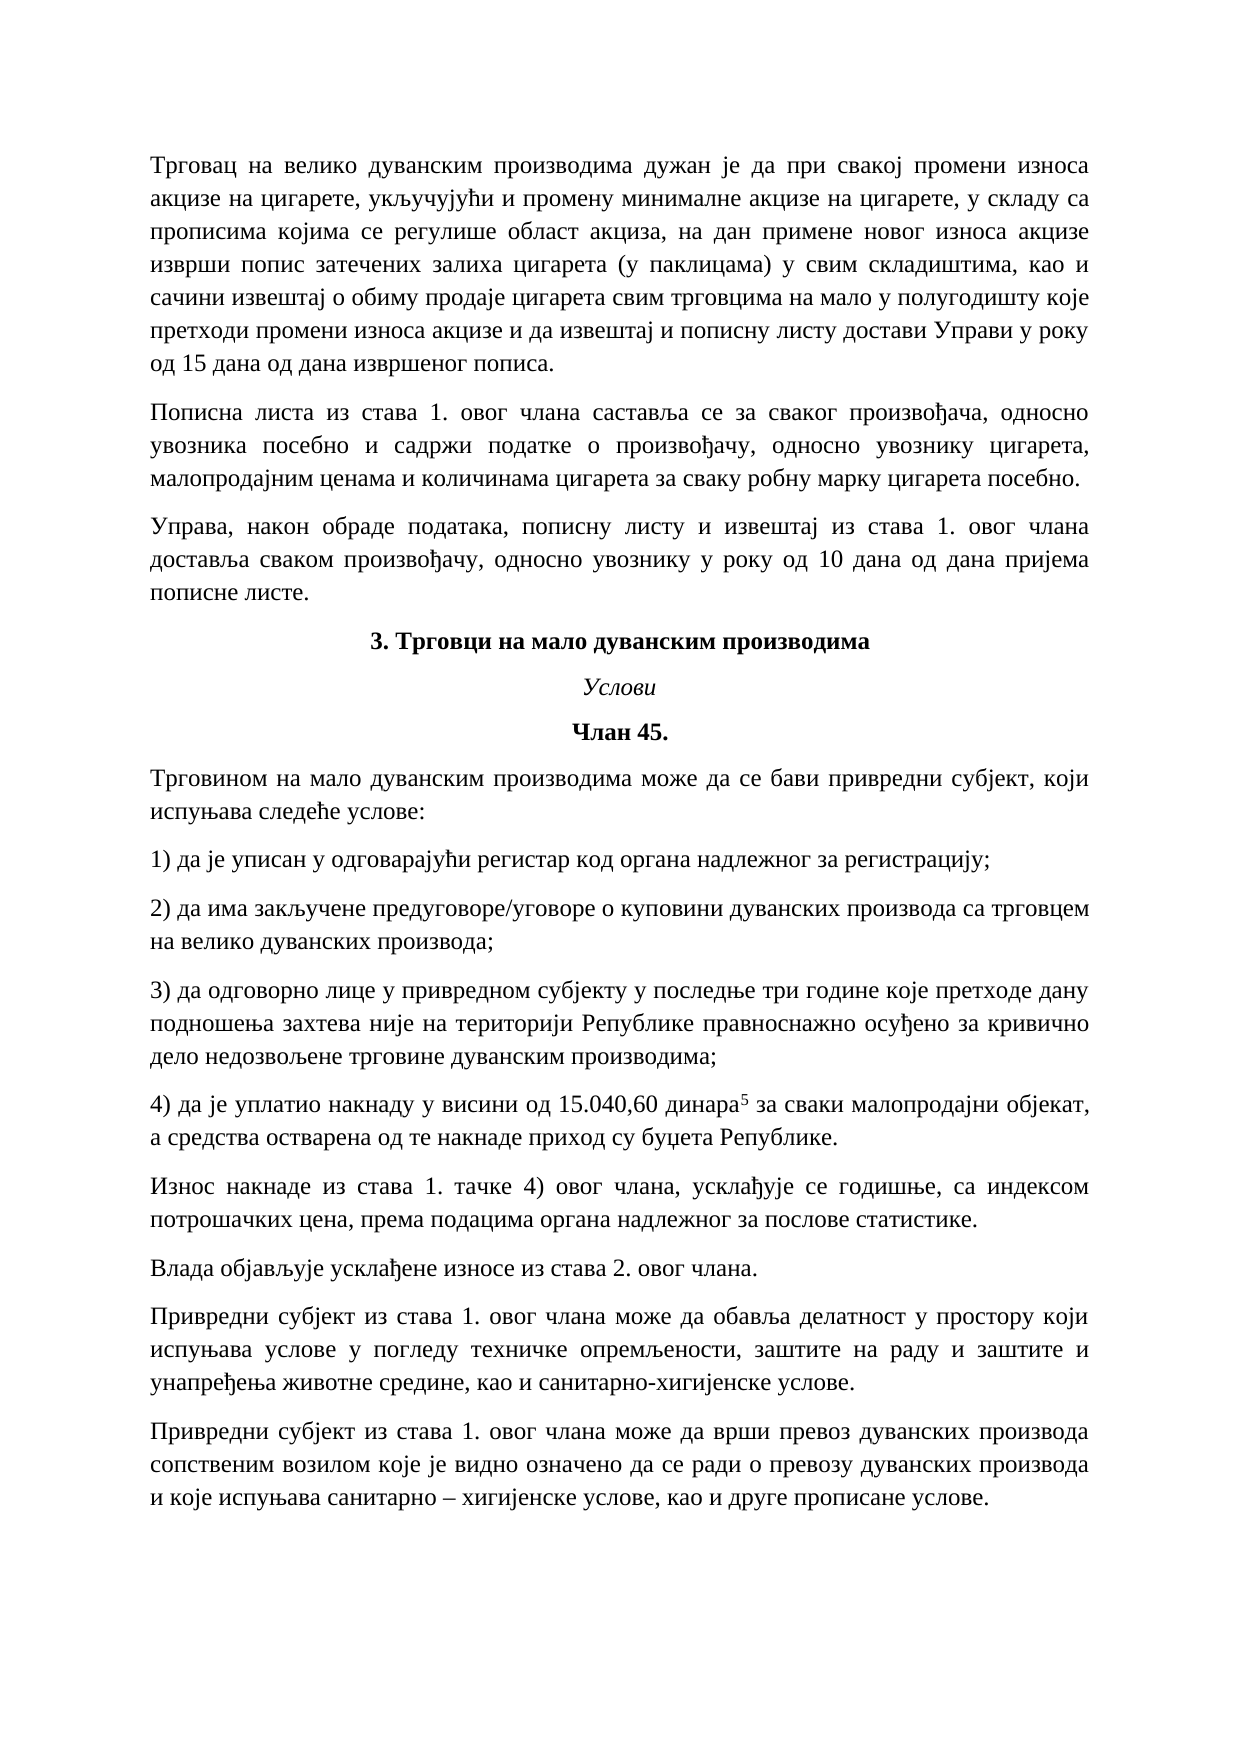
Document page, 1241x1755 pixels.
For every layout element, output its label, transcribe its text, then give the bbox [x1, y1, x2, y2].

text Услови [150, 672, 1090, 700]
text Привредни субјект из става 1. овог члана може да врши превоз дуванских производа сопственим возилом које је видно означено да се ради о превозу дуванских производа и које испуњава санитарно – хигијенске услове, као и друге прописане услове. [150, 1416, 1090, 1511]
text 2) да има закључене предуговоре/уговоре о куповини дуванских производа са трговцем на велико дуванских производа; [150, 893, 1090, 955]
text Пописна листа из става 1. овог члана саставља се за сваког произвођача, односно увозника посебно и садржи податке о произвођачу, односно увознику цигарета, малопродајним ценама и количинама цигарета за сваку робну марку цигарета посебно. [150, 397, 1090, 492]
text Трговац на велико дуванским производима дужан је да при свакој промени износа акцизе на цигарете, укључујући и промену минималне акцизе на цигарете, у складу са прописима којима се регулише област акциза, на дан примене новог износа акцизе изврши попис затечених залиха цигарета (у паклицама) у свим складиштима, као и сачини извештај о обиму продаје цигарета свим трговцима на мало у полугодишту које претходи промени износа акцизе и да извештај и пописну листу достави Управи у року од 15 дана од дана извршеног пописа. [150, 150, 1090, 377]
text Трговином на мало дуванским производима може да се бави привредни субјект, који испуњава следеће услове: [150, 763, 1090, 824]
text Влада објављује усклађене износе из става 2. овог члана. [150, 1253, 1090, 1281]
text Привредни субјект из става 1. овог члана може да обавља делатност у простору који испуњава услове у погледу техничке опремљености, заштите на раду и заштите и унапређења животне средине, као и санитарно-хигијенске услове. [150, 1301, 1090, 1396]
text 3. Трговци на мало дуванским производима [150, 626, 1090, 655]
text Члан 45. [150, 717, 1090, 746]
text 3) да одговорно лице у привредном субјекту у последње три године које претходе дану подношења захтева није на територији Републике правноснажно осуђено за кривично дело недозвољене трговине дуванским производима; [150, 975, 1090, 1069]
text Управа, након обраде података, пописну листу и извештај из става 1. овог члана доставља сваком произвођачу, односно увознику у року од 10 дана од дана пријема пописне листе. [150, 511, 1090, 606]
text 1) да је уписан у одговарајући регистар код органа надлежног за регистрацију; [150, 844, 1090, 873]
text Износ накнаде из става 1. тачке 4) овог члана, усклађује се годишње, са индексом потрошачких цена, према подацима органа надлежног за послове статистике. [150, 1171, 1090, 1233]
text 4) да је уплатио накнаду у висини од 15.040,60 динара5 за сваки малопродајни објекат, а средства остварена од те накнаде приход су буџета Републике. [150, 1089, 1090, 1151]
